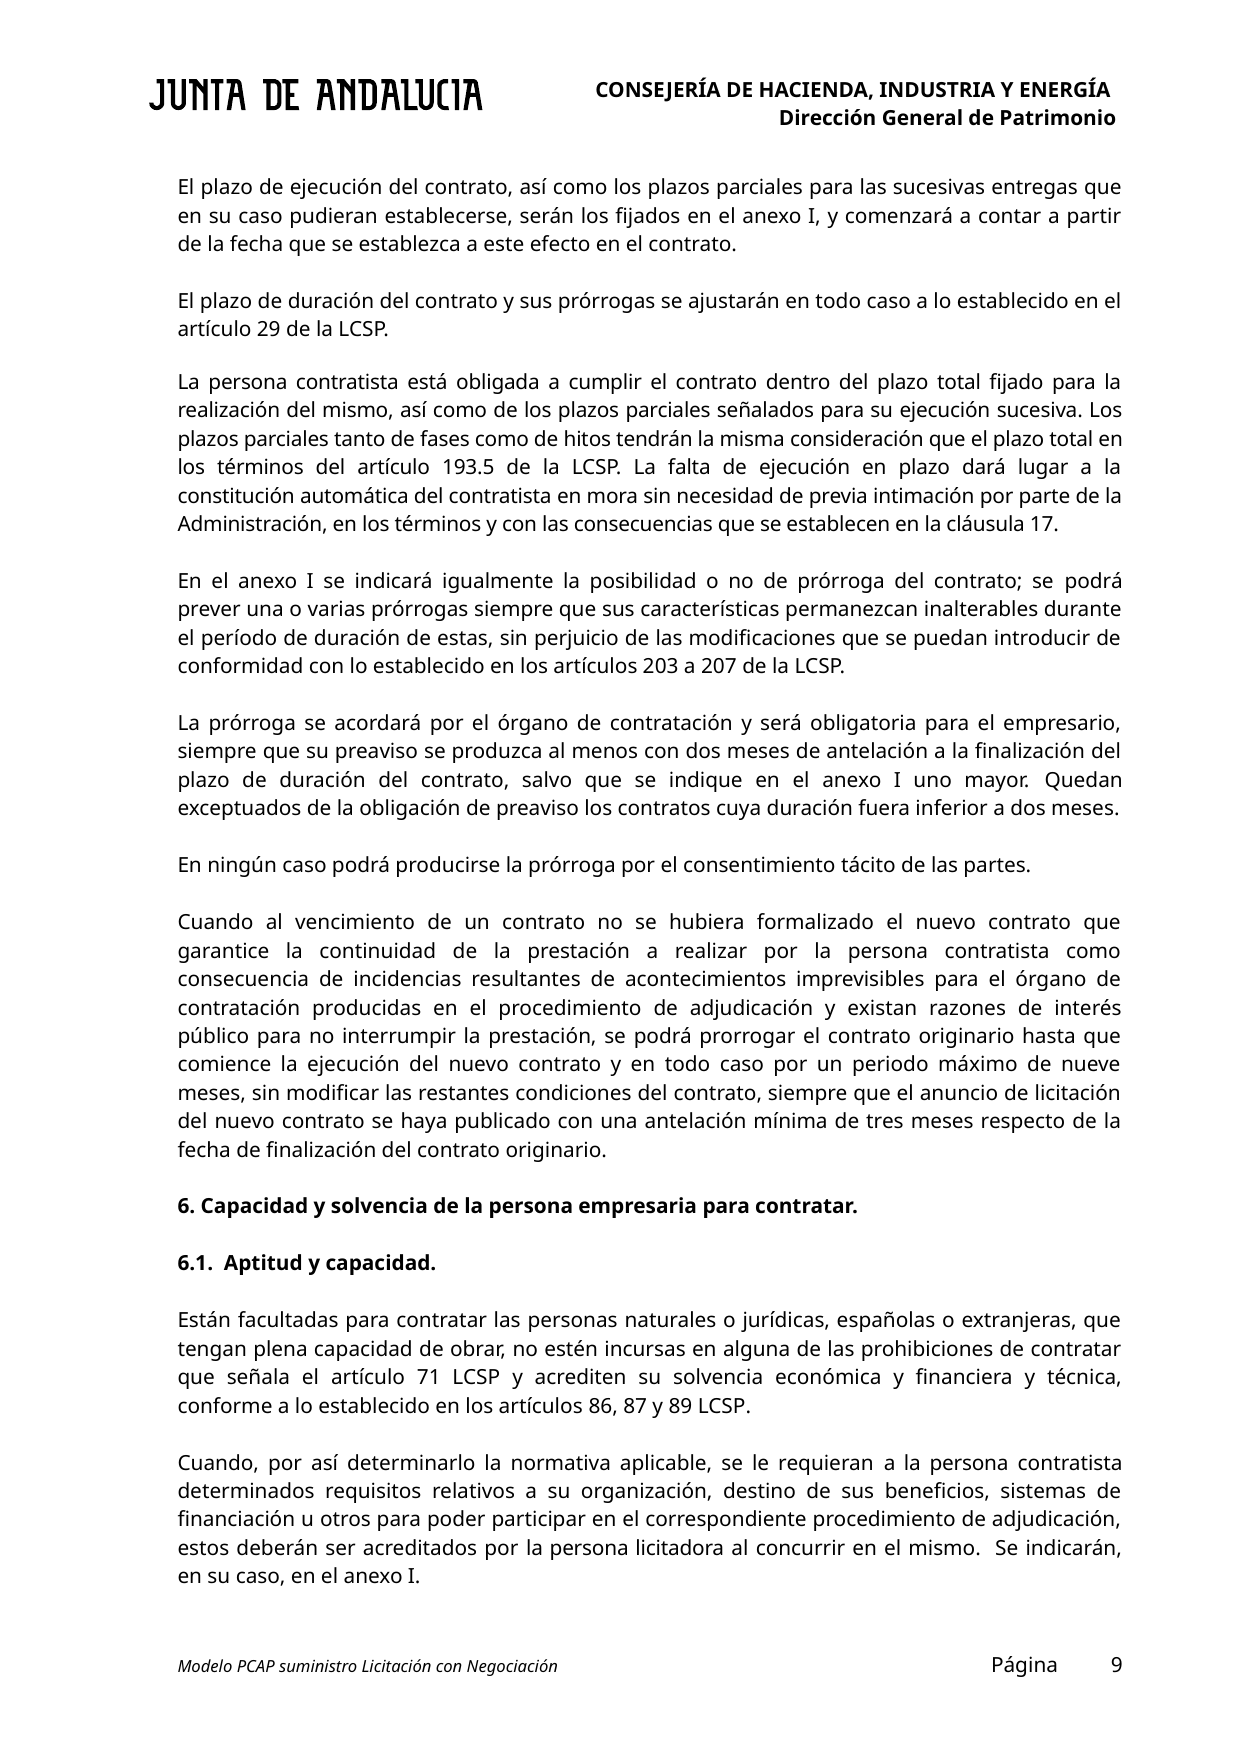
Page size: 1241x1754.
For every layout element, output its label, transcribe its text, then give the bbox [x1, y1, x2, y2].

text El plazo de ejecución del contrato, así como los plazos parciales para las sucesivas entregas que en su caso pudieran establecerse, serán los fijados en el anexo I, y comenzará a contar a partir de la fecha que se establezca a este efecto en el contrato. [177, 172, 1122, 258]
text La persona contratista está obligada a cumplir el contrato dentro del plazo total fijado para la realización del mismo, así como de los plazos parciales señalados para su ejecución sucesiva. Los plazos parciales tanto de fases como de hitos tendrán la misma consideración que el plazo total en los términos del artículo 193.5 de la LCSP. La falta de ejecución en plazo dará lugar a la constitución automática del contratista en mora sin necesidad de previa intimación por parte de la Administración, en los términos y con las consecuencias que se establecen en la cláusula 17. [177, 367, 1122, 538]
text En ningún caso podrá producirse la prórroga por el consentimiento tácito de las partes. [177, 850, 1122, 879]
text Cuando al vencimiento de un contrato no se hubiera formalizado el nuevo contrato que garantice la continuidad de la prestación a realizar por la persona contratista como consecuencia de incidencias resultantes de acontecimientos imprevisibles para el órgano de contratación producidas en el procedimiento de adjudicación y existan razones de interés público para no interrumpir la prestación, se podrá prorrogar el contrato originario hasta que comience la ejecución del nuevo contrato y en todo caso por un periodo máximo de nueve meses, sin modificar las restantes condiciones del contrato, siempre que el anuncio de licitación del nuevo contrato se haya publicado con una antelación mínima de tres meses respecto de la fecha de finalización del contrato originario. [177, 907, 1122, 1163]
text En el anexo I se indicará igualmente la posibilidad o no de prórroga del contrato; se podrá prever una o varias prórrogas siempre que sus características permanezcan inalterables durante el período de duración de estas, sin perjuicio de las modificaciones que se puedan introducir de conformidad con lo establecido en los artículos 203 a 207 de la LCSP. [177, 566, 1122, 680]
text La prórroga se acordará por el órgano de contratación y será obligatoria para el empresario, siempre que su preaviso se produzca al menos con dos meses de antelación a la finalización del plazo de duración del contrato, salvo que se indique en el anexo I uno mayor. Quedan exceptuados de la obligación de preaviso los contratos cuya duración fuera inferior a dos meses. [177, 708, 1122, 822]
text 6. Capacidad y solvencia de la persona empresaria para contratar. [177, 1192, 1240, 1220]
text El plazo de duración del contrato y sus prórrogas se ajustarán en todo caso a lo establecido en el artículo 29 de la LCSP. [177, 286, 1122, 343]
text Están facultadas para contratar las personas naturales o jurídicas, españolas o extranjeras, que tengan plena capacidad de obrar, no estén incursas en alguna de las prohibiciones de contratar que señala el artículo 71 LCSP y acrediten su solvencia económica y financiera y técnica, conforme a lo establecido en los artículos 86, 87 y 89 LCSP. [177, 1305, 1122, 1419]
text Cuando, por así determinarlo la normativa aplicable, se le requieran a la persona contratista determinados requisitos relativos a su organización, destino de sus beneficios, sistemas de financiación u otros para poder participar en el correspondiente procedimiento de adjudicación, estos deberán ser acreditados por la persona licitadora al concurrir en el mismo. Se indicarán, en su caso, en el anexo I. [177, 1448, 1122, 1590]
text 6.1. Aptitud y capacidad. [177, 1248, 1240, 1277]
